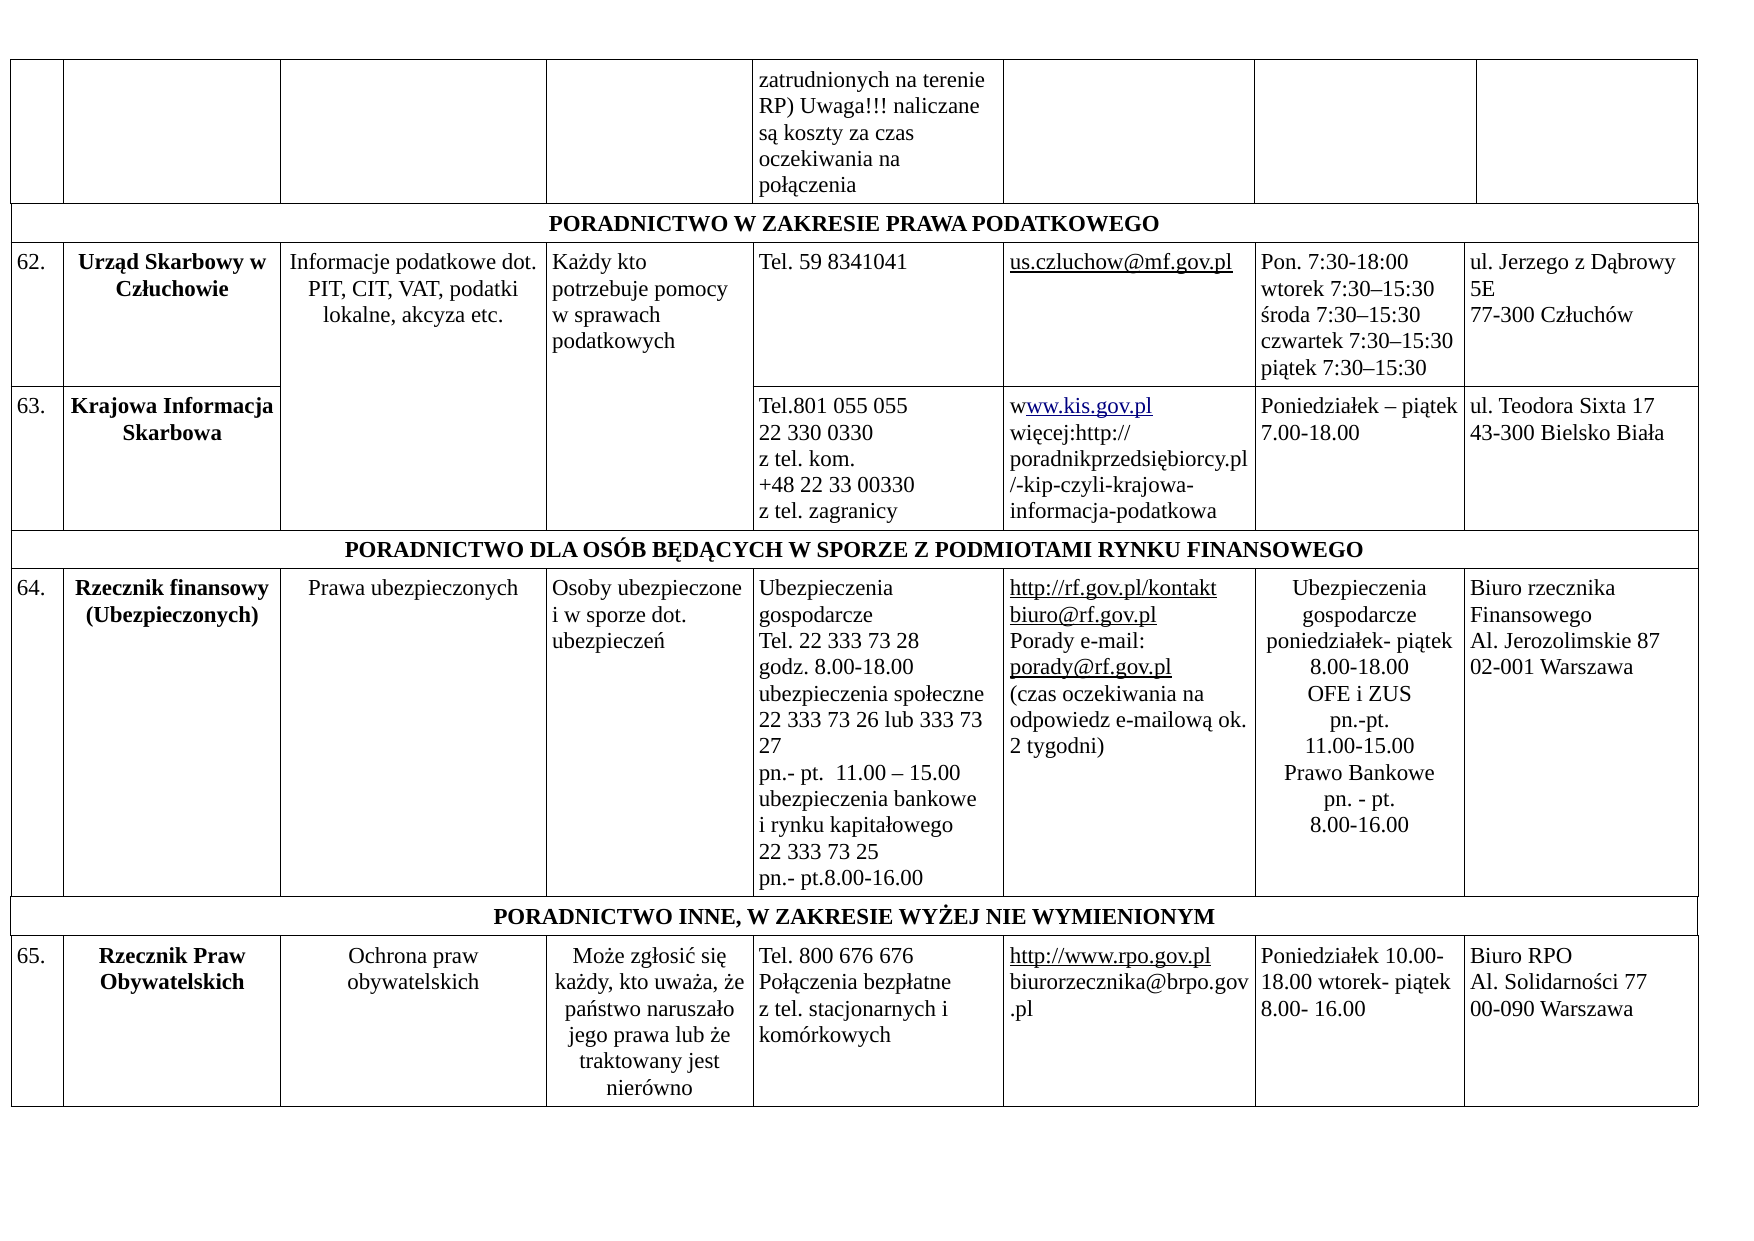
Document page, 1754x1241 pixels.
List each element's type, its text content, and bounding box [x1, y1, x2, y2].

table_cell 65. [12, 936, 63, 1106]
table_cell Ochrona praw obywatelskich [281, 936, 546, 1106]
table_cell www.kis.gov.pl więcej:http://poradnikprzedsiębiorcy.pl/-kip-czyli-krajowa-informacja-podatkowa [1004, 387, 1255, 530]
table_cell [64, 60, 280, 203]
table_cell Biuro RPO Al. Solidarności 77 00-090 Warszawa [1465, 936, 1698, 1106]
table_cell Tel. 59 8341041 [754, 243, 1003, 386]
table_cell Pon. 7:30-18:00 wtorek 7:30–15:30 środa 7:30–15:30 czwartek 7:30–15:30 piątek 7:30–15:30 [1256, 243, 1464, 386]
table_cell Może zgłosić się każdy, kto uważa, że państwo naruszało jego prawa lub że traktowany jest nierówno [547, 936, 753, 1106]
table_cell Tel.801 055 055 22 330 0330 z tel. kom. +48 22 33 00330 z tel. zagranicy [754, 387, 1003, 530]
table_cell Ubezpieczenia gospodarcze poniedziałek- piątek 8.00-18.00 OFE i ZUS pn.-pt. 11.00-15.00 Prawo Bankowe pn. - pt. 8.00-16.00 [1256, 569, 1464, 896]
table_cell Osoby ubezpieczone i w sporze dot. ubezpieczeń [547, 569, 753, 896]
table_cell Poniedziałek – piątek 7.00-18.00 [1256, 387, 1464, 530]
table_cell Informacje podatkowe dot. PIT, CIT, VAT, podatki lokalne, akcyza etc. [281, 243, 546, 530]
table_cell http://rf.gov.pl/kontakt biuro@rf.gov.pl Porady e-mail: porady@rf.gov.pl (czas oczekiwania na odpowiedz e-mailową ok. 2 tygodni) [1004, 569, 1255, 896]
table_cell Każdy kto potrzebuje pomocy w sprawach podatkowych [547, 243, 753, 530]
table_cell Krajowa Informacja Skarbowa [64, 387, 280, 530]
table_cell PORADNICTWO DLA OSÓB BĘDĄCYCH W SPORZE Z PODMIOTAMI RYNKU FINANSOWEGO [12, 531, 1698, 568]
table_cell zatrudnionych na terenie RP) Uwaga!!! naliczane są koszty za czas oczekiwania na połączenia [753, 60, 1003, 203]
table_cell Tel. 800 676 676 Połączenia bezpłatne z tel. stacjonarnych i komórkowych [754, 936, 1003, 1106]
table_cell [1477, 60, 1697, 203]
table_cell 62. [12, 243, 63, 386]
table_cell us.czluchow@mf.gov.pl [1004, 243, 1255, 386]
table_cell [11, 60, 63, 203]
table_cell Ubezpieczenia gospodarcze Tel. 22 333 73 28 godz. 8.00-18.00 ubezpieczenia społeczne 22 333 73 26 lub 333 73 27 pn.- pt. 11.00 – 15.00 ubezpieczenia bankowe i rynku kapitałowego 22 333 73 25 pn.- pt.8.00-16.00 [754, 569, 1003, 896]
table_cell PORADNICTWO W ZAKRESIE PRAWA PODATKOWEGO [12, 204, 1698, 242]
table_cell [547, 60, 752, 203]
table_cell [1004, 60, 1254, 203]
table_cell ul. Teodora Sixta 17 43-300 Bielsko Biała [1465, 387, 1698, 530]
table_cell Rzecznik finansowy (Ubezpieczonych) [64, 569, 280, 896]
table_cell [1255, 60, 1476, 203]
table_cell ul. Jerzego z Dąbrowy 5E 77-300 Człuchów [1465, 243, 1698, 386]
table_cell 64. [12, 569, 63, 896]
table_cell Rzecznik Praw Obywatelskich [64, 936, 280, 1106]
table_cell Urząd Skarbowy w Człuchowie [64, 243, 280, 386]
table_cell http://www.rpo.gov.pl biurorzecznika@brpo.gov.pl [1004, 936, 1255, 1106]
table_cell 63. [12, 387, 63, 530]
table_cell Poniedziałek 10.00- 18.00 wtorek- piątek 8.00- 16.00 [1256, 936, 1464, 1106]
table_cell PORADNICTWO INNE, W ZAKRESIE WYŻEJ NIE WYMIENIONYM [11, 897, 1697, 935]
table_cell Prawa ubezpieczonych [281, 569, 546, 896]
table_cell Biuro rzecznika Finansowego Al. Jerozolimskie 87 02-001 Warszawa [1465, 569, 1698, 896]
table_cell [281, 60, 546, 203]
